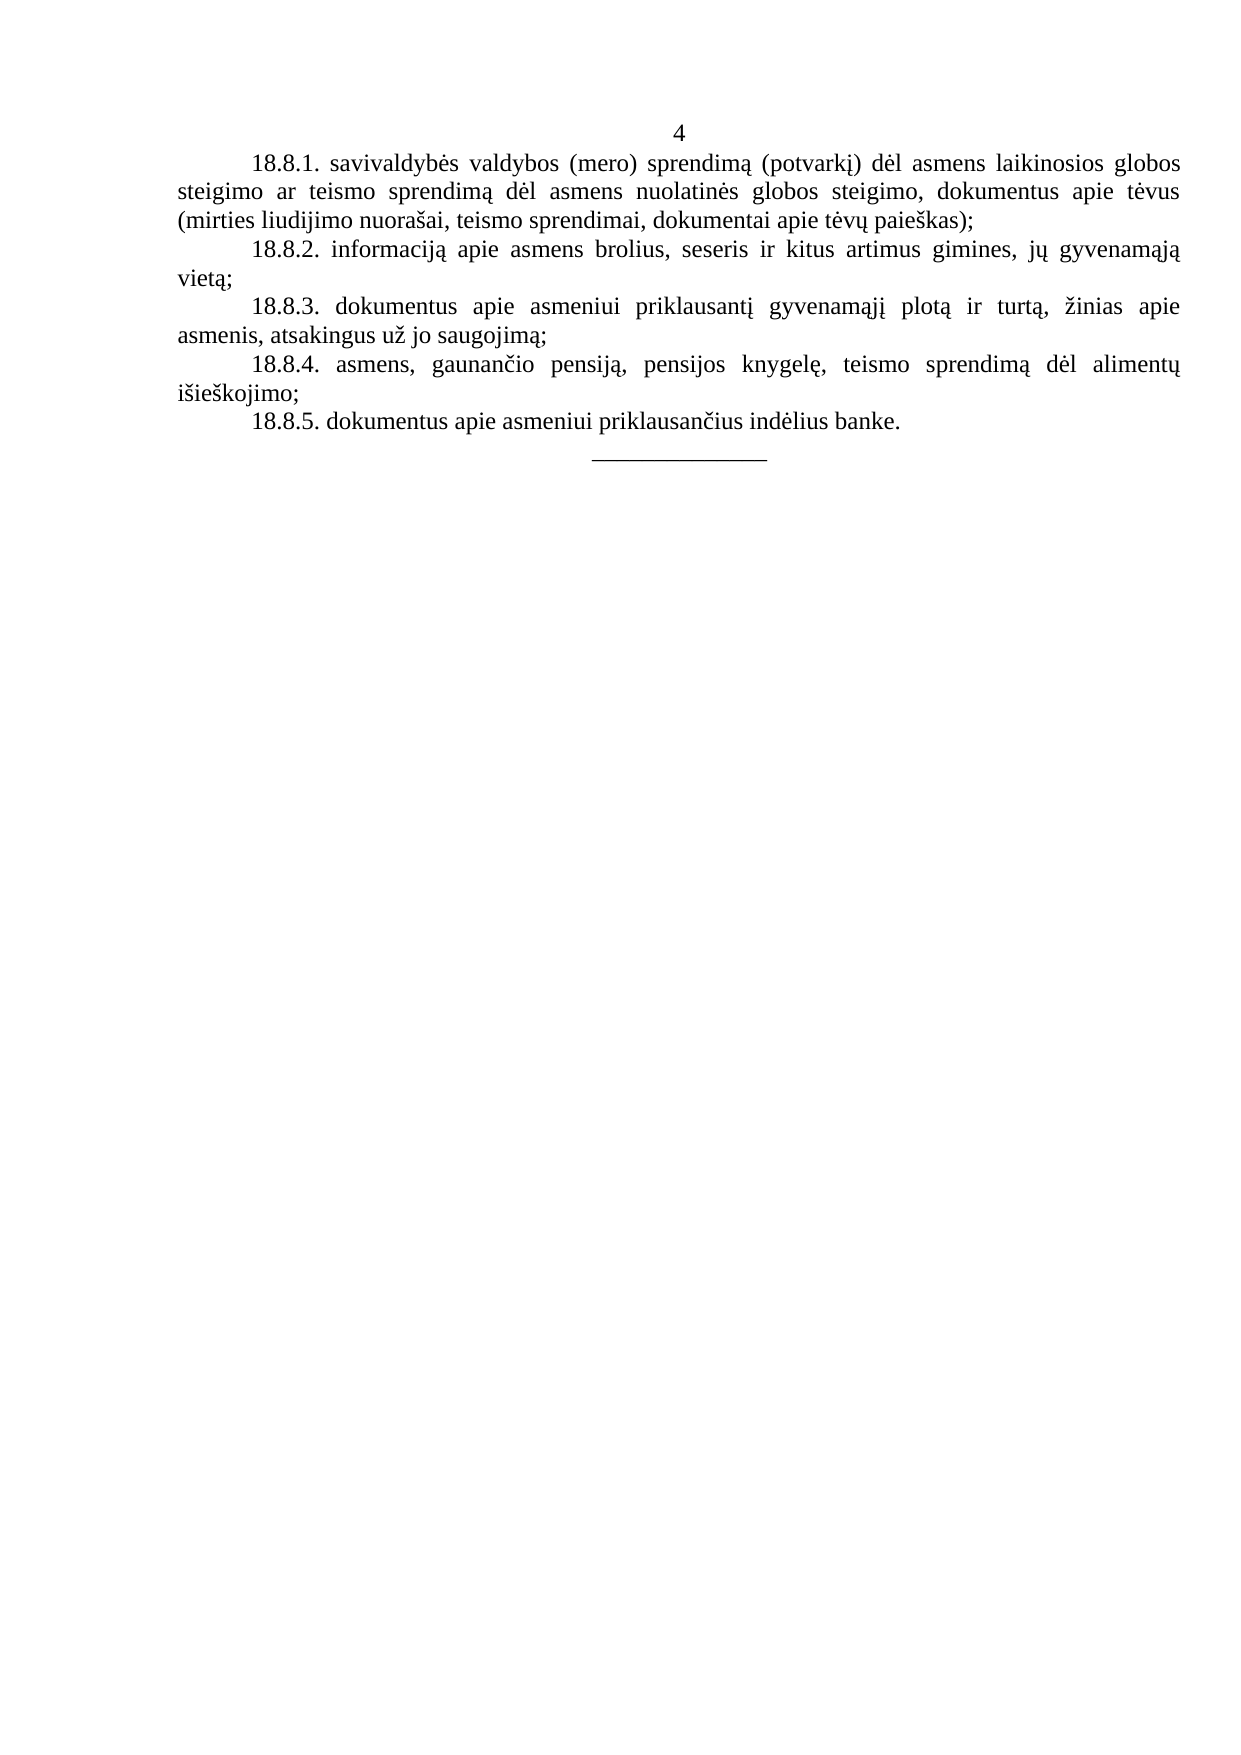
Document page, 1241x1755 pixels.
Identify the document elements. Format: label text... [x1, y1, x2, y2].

text 18.8.5. dokumentus apie asmeniui priklausančius indėlius banke. [177, 406, 1181, 435]
text ______________ [177, 435, 1181, 464]
text 18.8.3. dokumentus apie asmeniui priklausantį gyvenamąjį plotą ir turtą, žinias apie asmenis, atsakingus už jo saugojimą; [177, 291, 1181, 349]
text 18.8.2. informaciją apie asmens brolius, seseris ir kitus artimus gimines, jų gyvenamąją vietą; [177, 234, 1181, 291]
text 18.8.4. asmens, gaunančio pensiją, pensijos knygelę, teismo sprendimą dėl alimentų išieškojimo; [177, 349, 1181, 406]
text 18.8.1. savivaldybės valdybos (mero) sprendimą (potvarkį) dėl asmens laikinosios globos steigimo ar teismo sprendimą dėl asmens nuolatinės globos steigimo, dokumentus apie tėvus (mirties liudijimo nuorašai, teismo sprendimai, dokumentai apie tėvų paieškas); [177, 148, 1181, 234]
